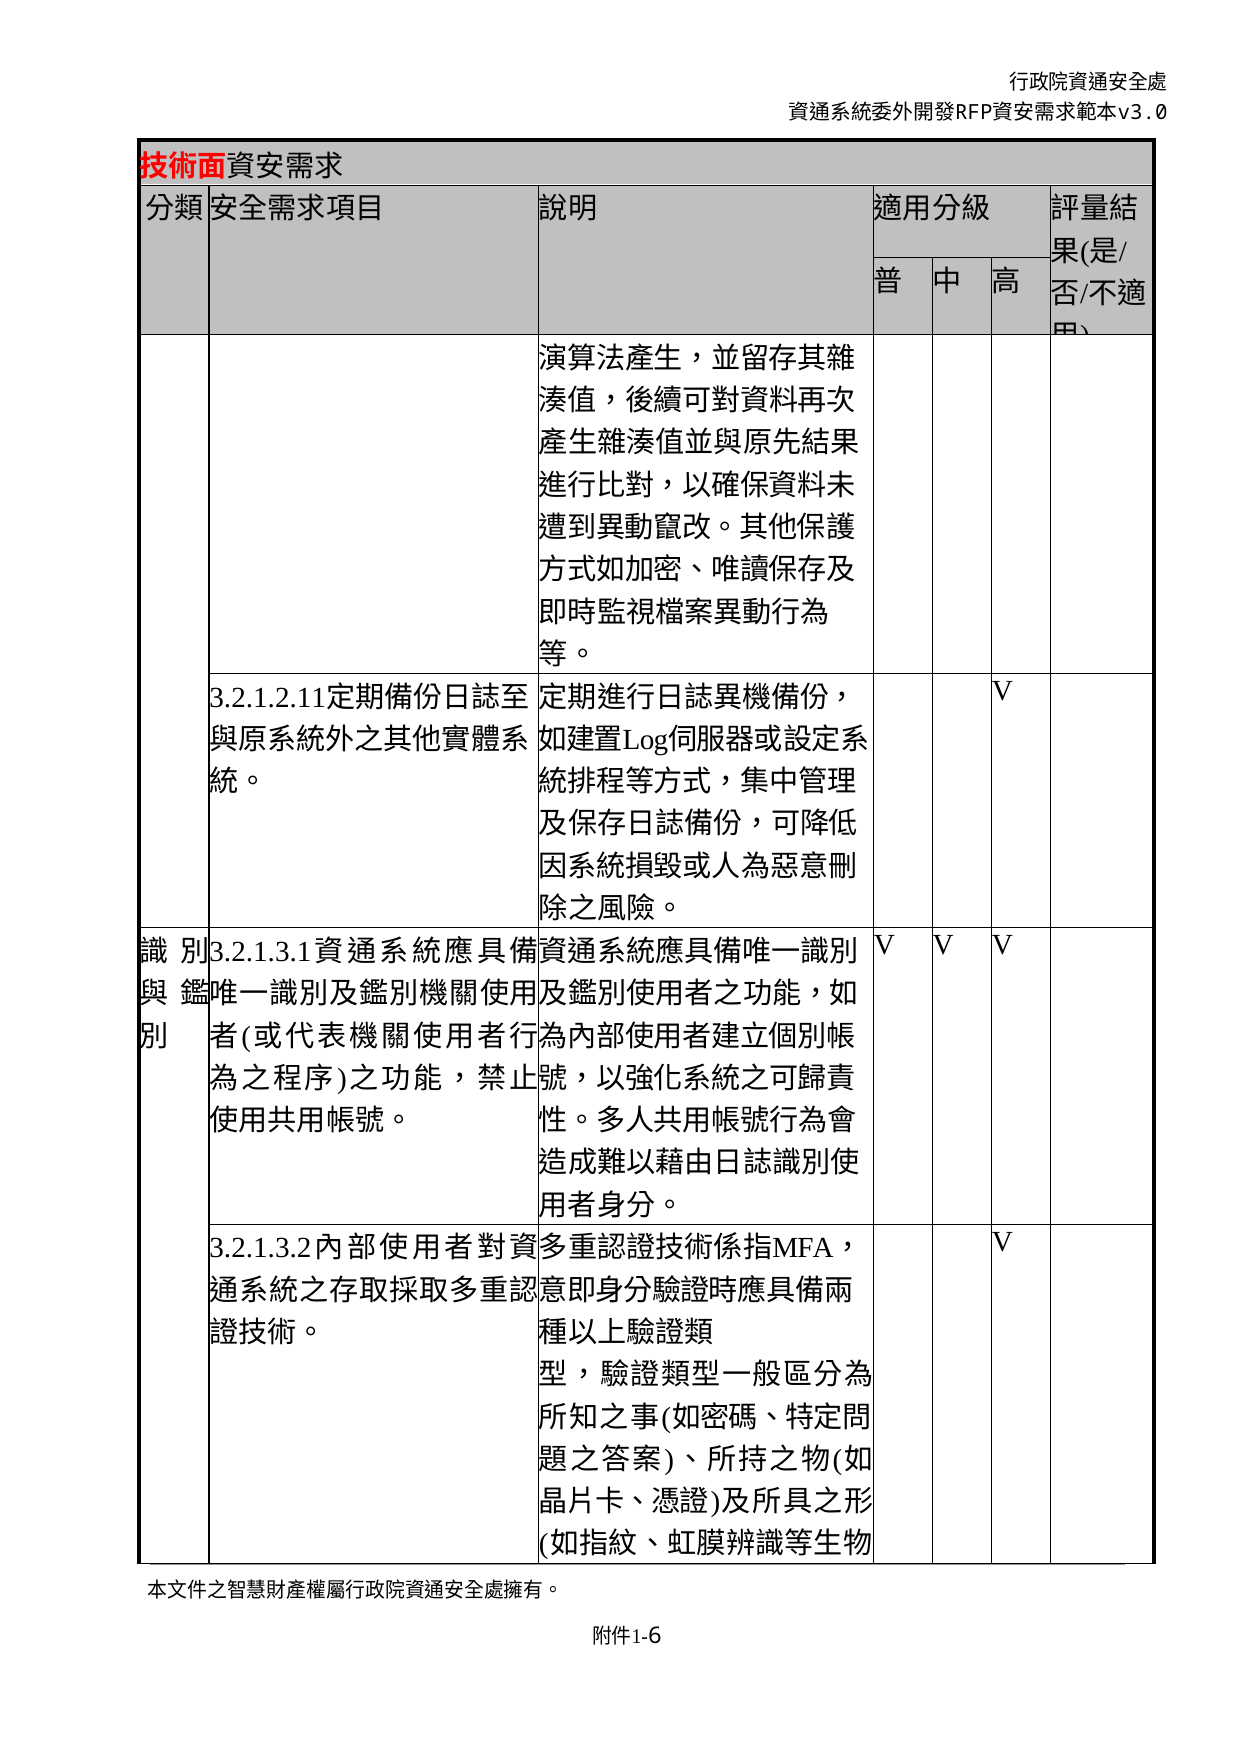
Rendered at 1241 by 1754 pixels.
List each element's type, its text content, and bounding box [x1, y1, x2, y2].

table_cell 3.2.1.2.11定期備份日誌至與原系統外之其他實體系統。 [210, 674, 538, 927]
table_cell V [992, 1225, 1050, 1562]
table_cell 3.2.1.3.1資通系統應具備唯一識別及鑑別機關使用者(或代表機關使用者行為之程序)之功能，禁止使用共用帳號。 [210, 928, 538, 1223]
table_cell 3.2.1.3.2內部使用者對資通系統之存取採取多重認證技術。 [210, 1225, 538, 1562]
table_cell 評量結果(是/否/不適用) [1051, 186, 1152, 334]
table_cell 分類 [141, 186, 208, 334]
table_cell [992, 335, 1050, 673]
table_cell 演算法產生，並留存其雜湊值，後續可對資料再次產生雜湊值並與原先結果進行比對，以確保資料未遭到異動竄改。其他保護方式如加密、唯讀保存及即時監視檔案異動行為等。 [539, 335, 873, 673]
table_cell V [933, 928, 991, 1223]
table_cell [1051, 674, 1152, 927]
table_cell 普 [874, 258, 932, 334]
table_header 技術面資安需求 [141, 142, 1152, 184]
table_cell 中 [933, 258, 991, 334]
table_cell 資通系統應具備唯一識別及鑑別使用者之功能，如為內部使用者建立個別帳號，以強化系統之可歸責性。多人共用帳號行為會造成難以藉由日誌識別使用者身分。 [539, 928, 873, 1223]
table_cell [1051, 1225, 1152, 1562]
table_cell [874, 674, 932, 927]
table_cell 識別與鑑別 [141, 928, 208, 1562]
table_cell [1051, 928, 1152, 1223]
table_cell [933, 674, 991, 927]
table_cell V [992, 928, 1050, 1223]
table_cell V [874, 928, 932, 1223]
table_cell 適用分級 [874, 186, 1050, 257]
table_cell [141, 335, 208, 927]
table_cell 定期進行日誌異機備份，如建置Log伺服器或設定系統排程等方式，集中管理及保存日誌備份，可降低因系統損毀或人為惡意刪除之風險。 [539, 674, 873, 927]
table_cell [1051, 335, 1152, 673]
table_cell [874, 335, 932, 673]
table_cell 高 [992, 258, 1050, 334]
table_cell [210, 335, 538, 673]
table_cell 多重認證技術係指MFA，意即身分驗證時應具備兩種以上驗證類 型，驗證類型一般區分為所知之事(如密碼、特定問題之答案)、所持之物(如晶片卡、憑證)及所具之形(如指紋、虹膜辨識等生物 [539, 1225, 873, 1562]
table_cell [933, 335, 991, 673]
table_cell 安全需求項目 [210, 186, 538, 334]
table_cell 說明 [539, 186, 873, 334]
table_cell [933, 1225, 991, 1562]
table_cell V [992, 674, 1050, 927]
table_cell [874, 1225, 932, 1562]
